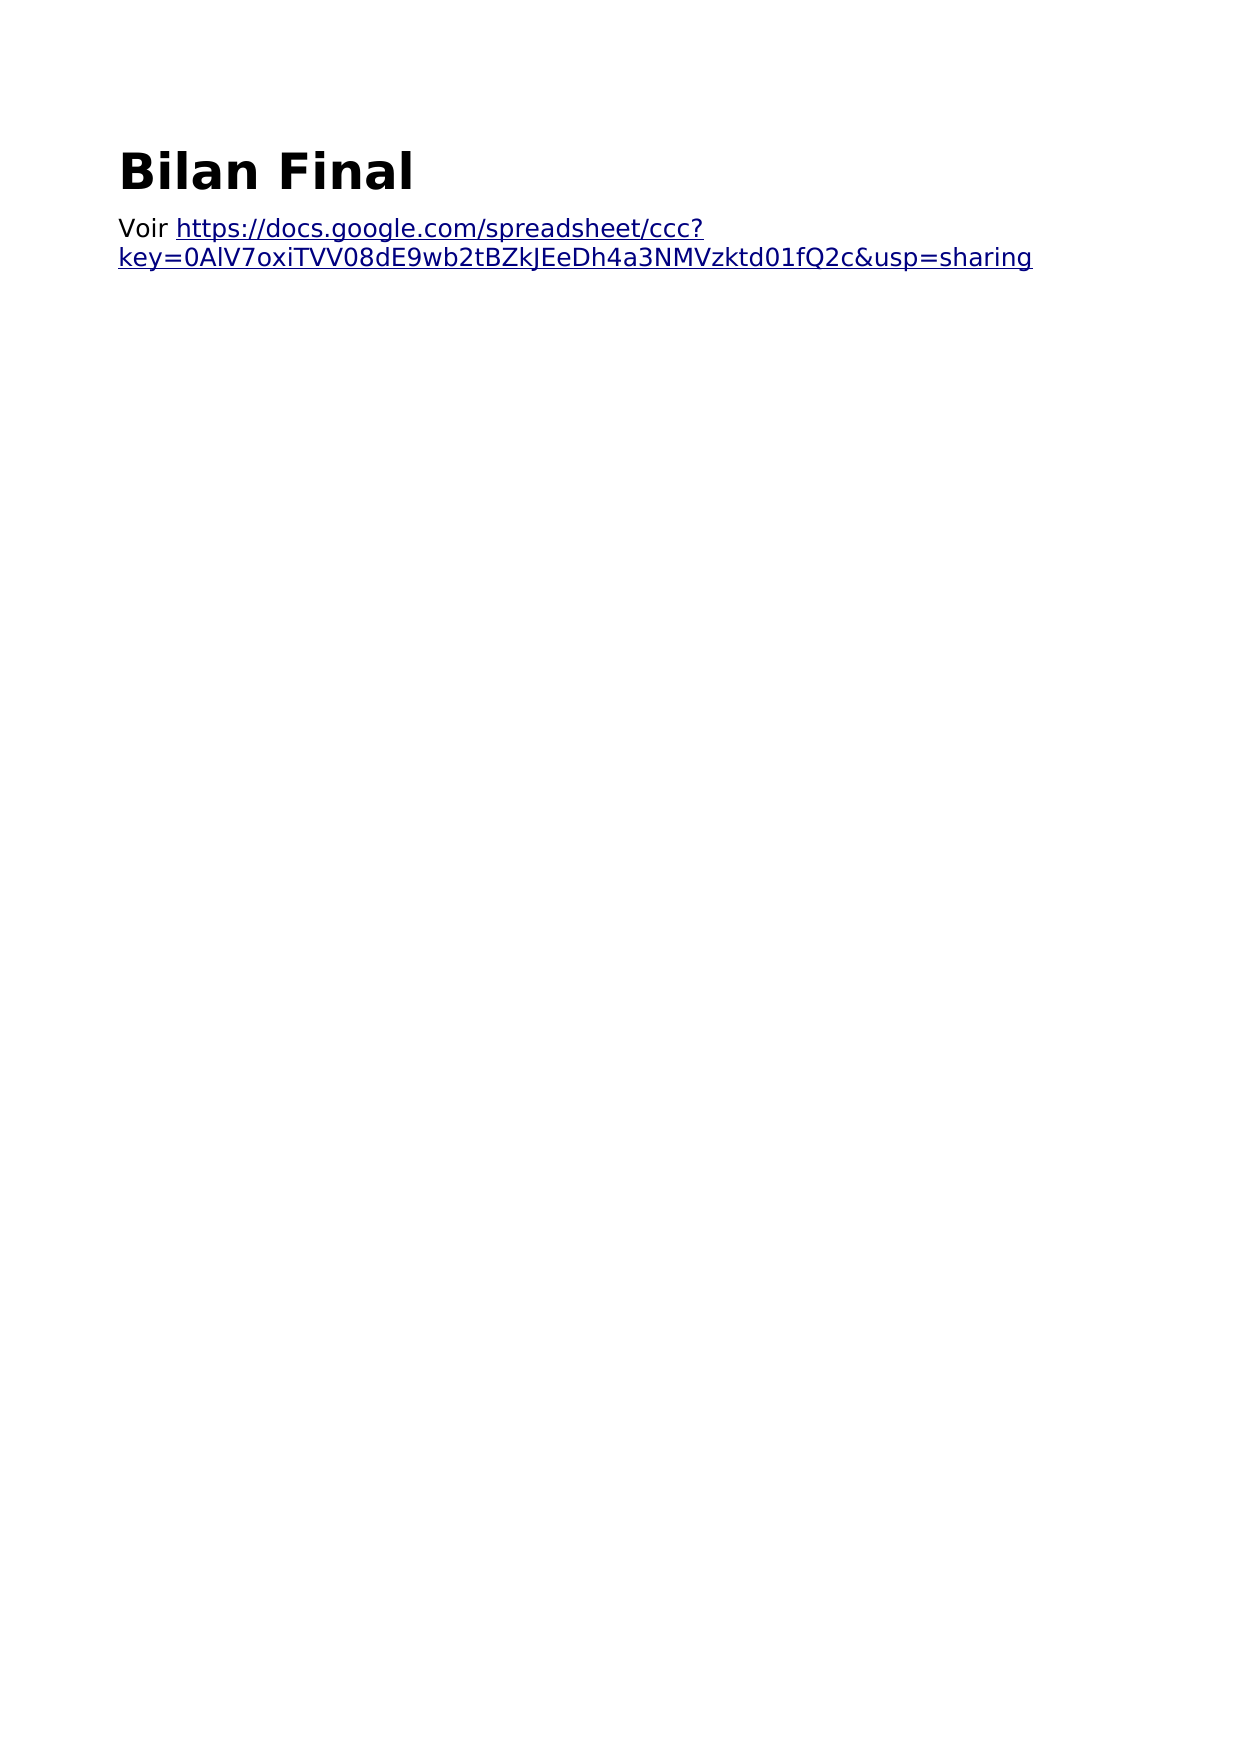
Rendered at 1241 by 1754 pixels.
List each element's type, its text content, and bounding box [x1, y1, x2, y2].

text Voir https://docs.google.com/spreadsheet/ccc?key=0AlV7oxiTVV08dE9wb2tBZkJEeDh4a3NMVzktd01fQ2c&usp=sharing [118, 214, 1122, 272]
subtitle Bilan Final [118, 143, 1122, 201]
